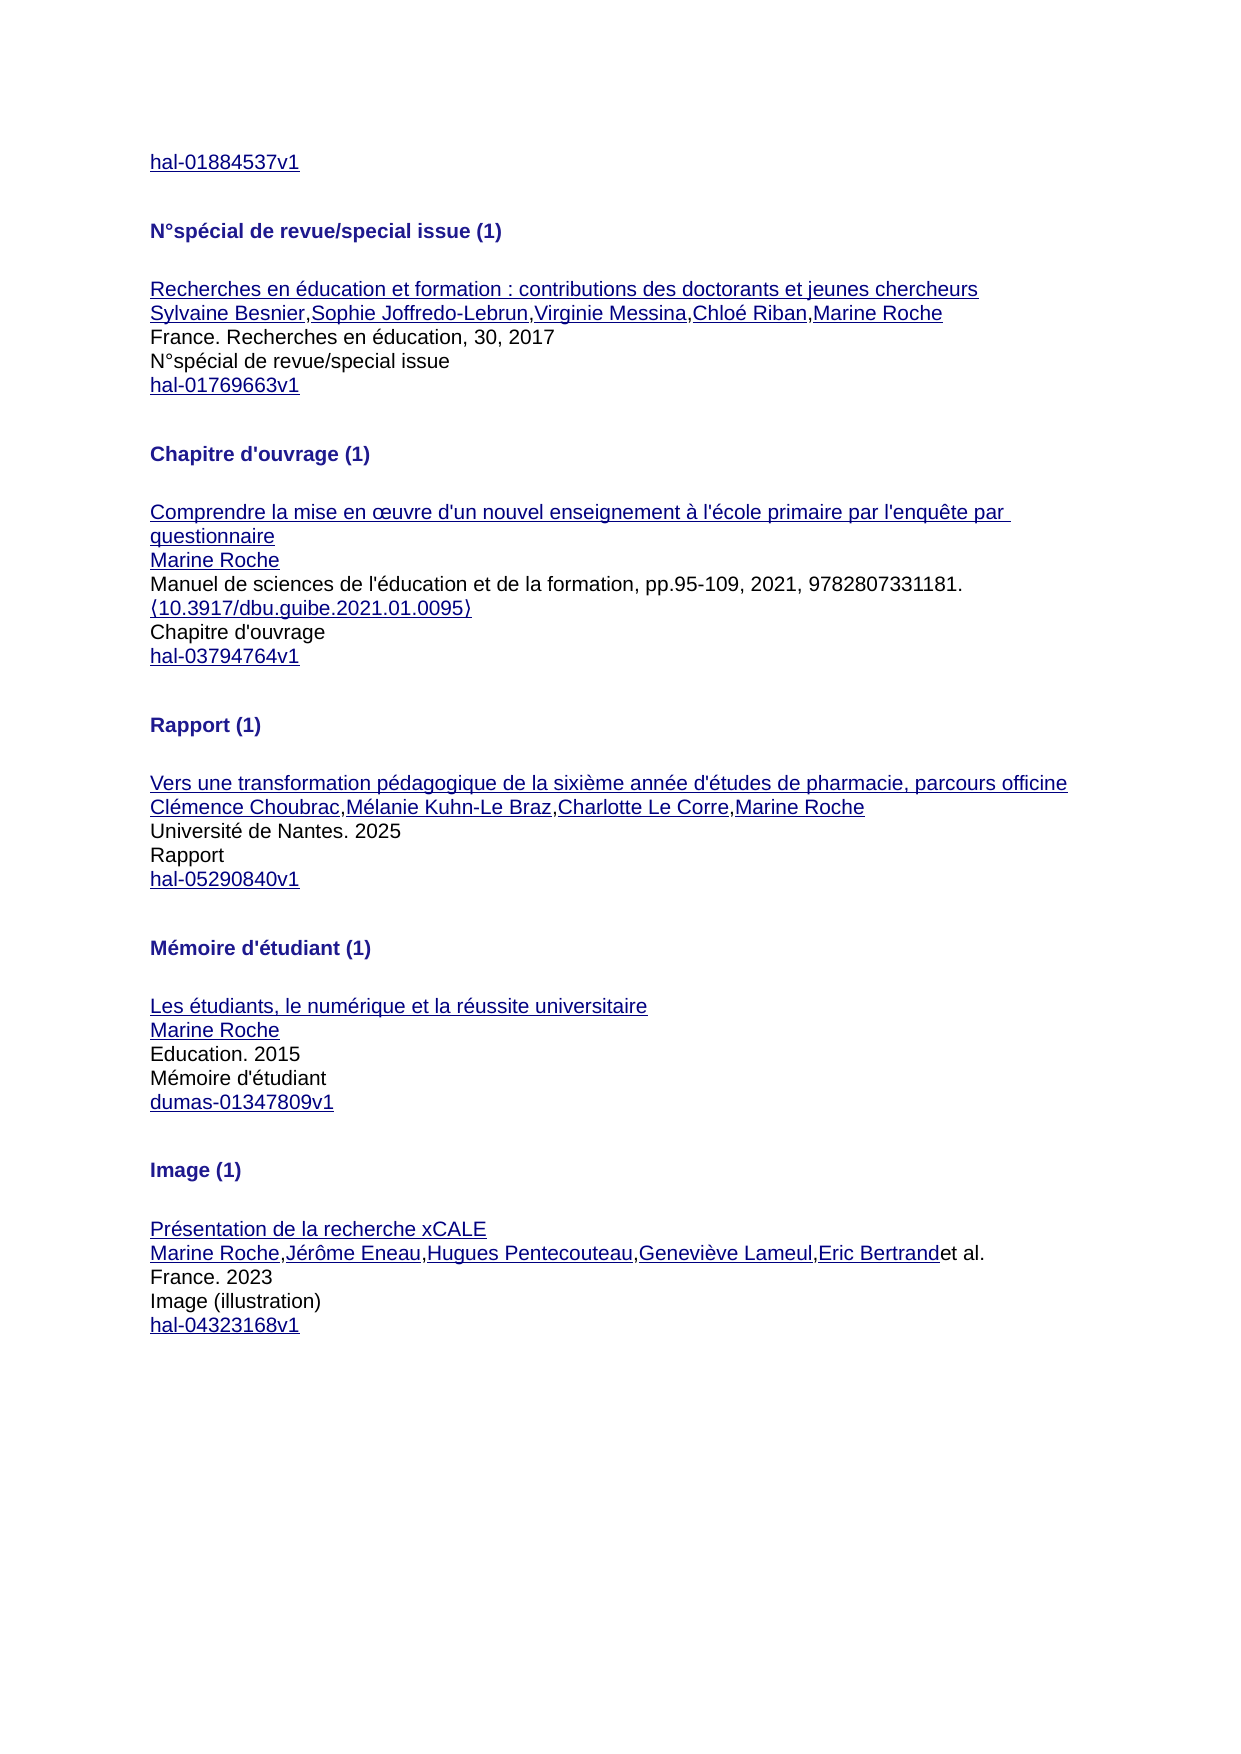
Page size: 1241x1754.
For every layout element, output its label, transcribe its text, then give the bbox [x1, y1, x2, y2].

subtitle Mémoire d'étudiant (1) [150, 935, 1090, 959]
table_header Comprendre la mise en œuvre d'un nouvel enseignement à l'école primaire par l'enquête par questionnaire Marine Roche Manuel de sciences de l'éducation et de la formation, pp.95-109, 2021, 9782807331181. ⟨10.3917/dbu.guibe.2021.01.0095⟩ Chapitre d'ouvrage hal-03794764v1 [150, 500, 1090, 668]
table_header Les étudiants, le numérique et la réussite universitaire Marine Roche Education. 2015 Mémoire d'étudiant dumas-01347809v1 [150, 994, 1090, 1113]
subtitle Chapitre d'ouvrage (1) [150, 442, 1090, 466]
subtitle N°spécial de revue/special issue (1) [150, 219, 1090, 243]
table_header Présentation de la recherche xCALE Marine Roche,Jérôme Eneau,Hugues Pentecouteau,Geneviève Lameul,Eric Bertrandet al. France. 2023 Image (illustration) hal-04323168v1 [150, 1217, 1090, 1336]
table_cell hal-01884537v1 [150, 150, 1090, 174]
table_header Recherches en éducation et formation : contributions des doctorants et jeunes chercheurs Sylvaine Besnier,Sophie Joffredo-Lebrun,Virginie Messina,Chloé Riban,Marine Roche France. Recherches en éducation, 30, 2017 N°spécial de revue/special issue hal-01769663v1 [150, 277, 1090, 397]
subtitle Image (1) [150, 1158, 1090, 1182]
subtitle Rapport (1) [150, 712, 1090, 736]
table_header Vers une transformation pédagogique de la sixième année d'études de pharmacie, parcours officine Clémence Choubrac,Mélanie Kuhn-Le Braz,Charlotte Le Corre,Marine Roche Université de Nantes. 2025 Rapport hal-05290840v1 [150, 771, 1090, 891]
